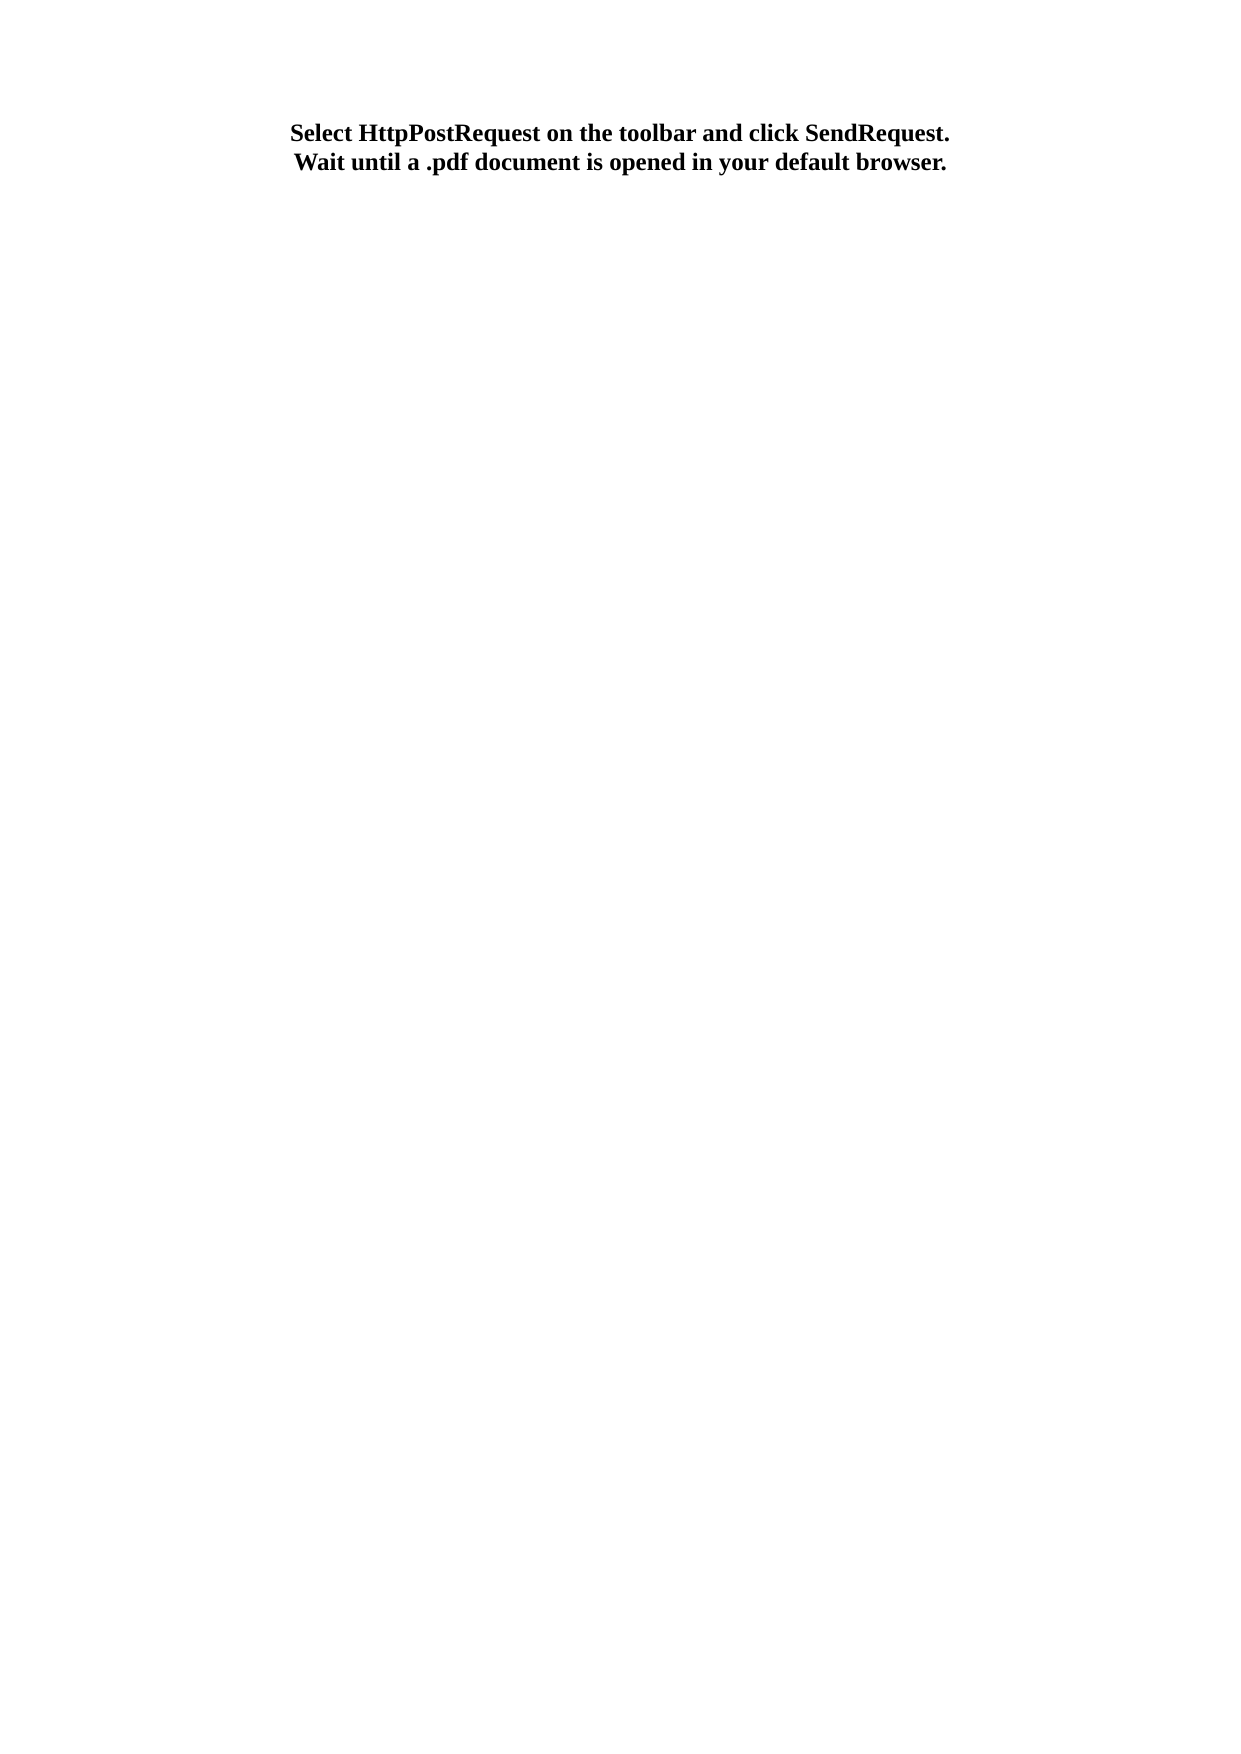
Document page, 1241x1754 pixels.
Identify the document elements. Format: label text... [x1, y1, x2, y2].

text Wait until a .pdf document is opened in your default browser. [118, 147, 1122, 176]
text Select HttpPostRequest on the toolbar and click SendRequest. [118, 118, 1122, 147]
